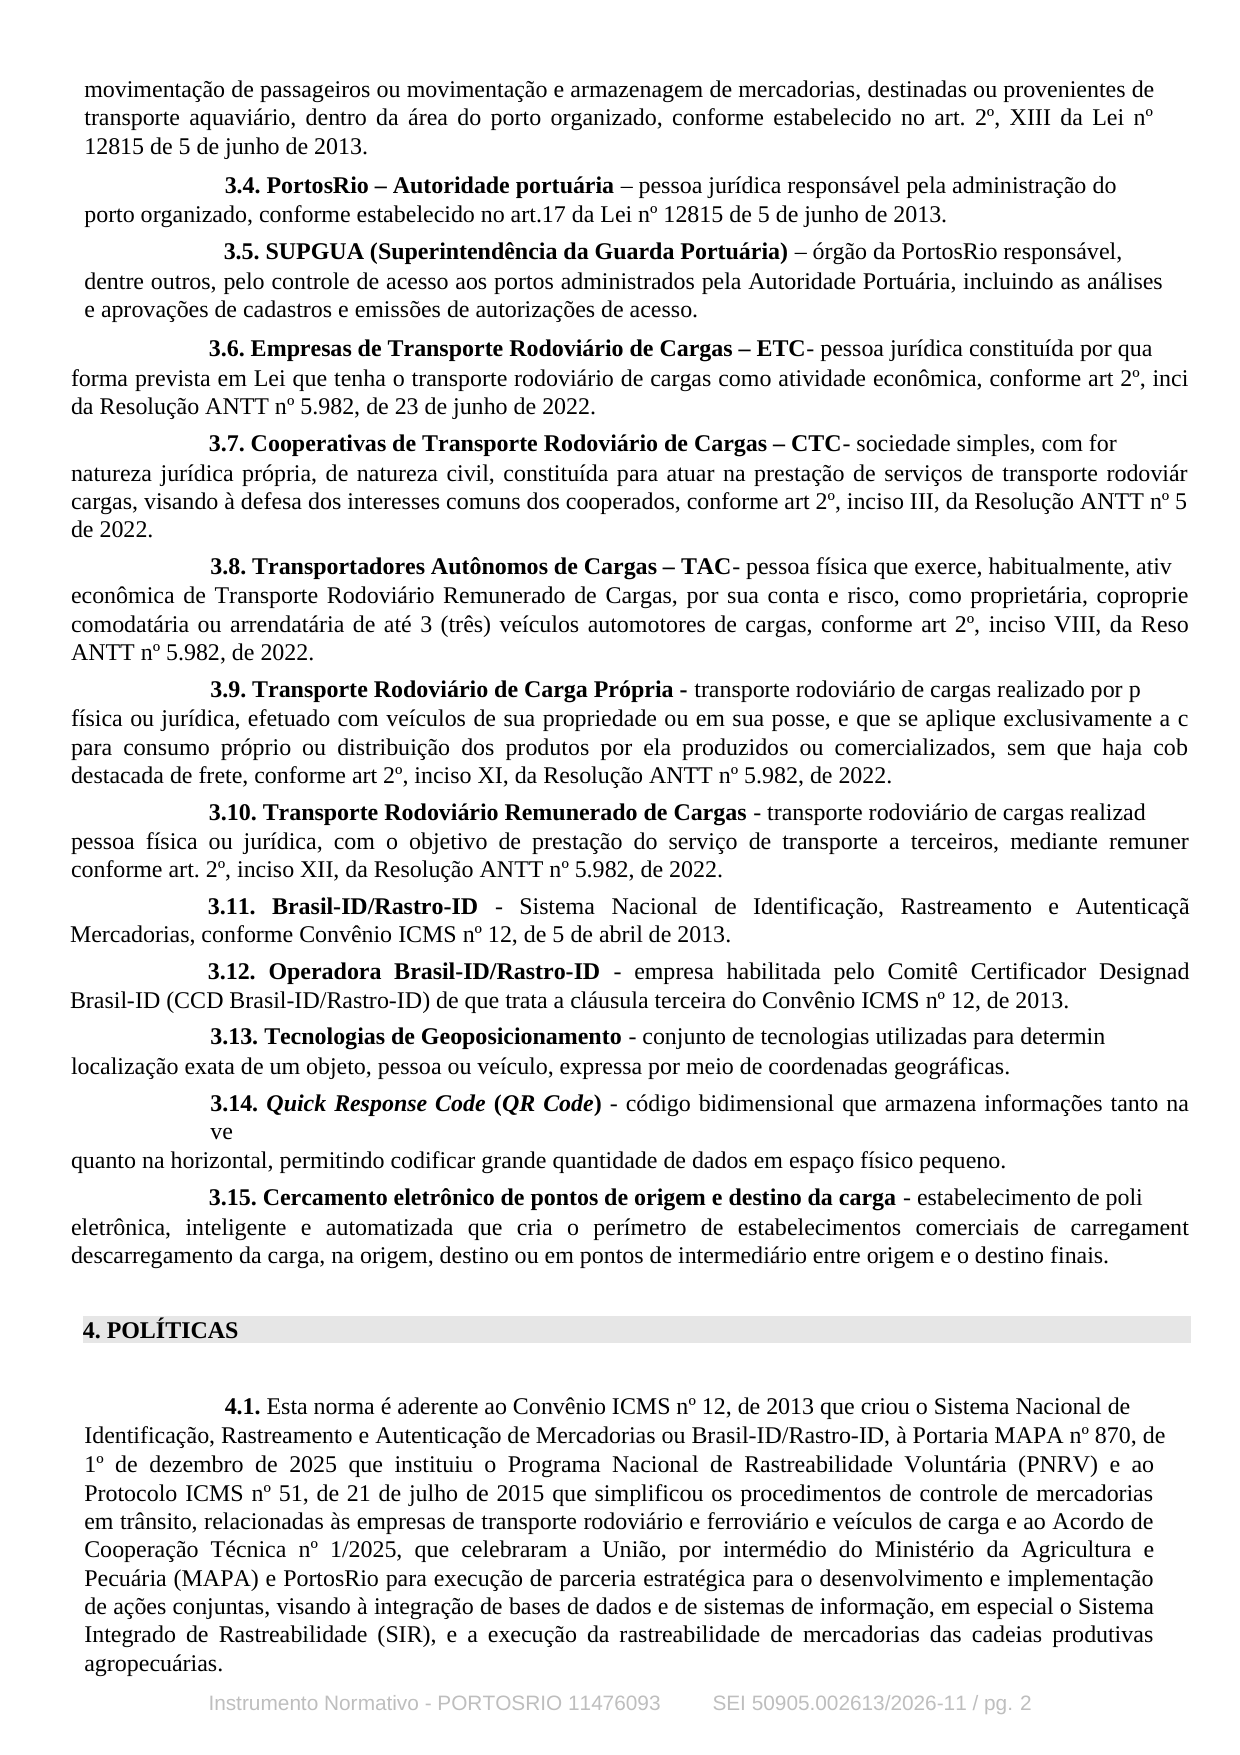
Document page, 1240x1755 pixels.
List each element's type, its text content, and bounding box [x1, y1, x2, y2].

text 1º de dezembro de 2025 que instituiu o Programa Nacional de Rastreabilidade Voluntária (PNRV) e ao Protocolo ICMS nº 51, de 21 de julho de 2015 que simplificou os procedimentos de controle de mercadorias em trânsito, relacionadas às empresas de transporte rodoviário e ferroviário e veículos de carga e ao Acordo de Cooperação Técnica nº 1/2025, que celebraram a União, por intermédio do Ministério da Agricultura e Pecuária (MAPA) e PortosRio para execução de parceria estratégica para o desenvolvimento e implementação de ações conjuntas, visando à integração de bases de dados e de sistemas de informação, em especial o Sistema Integrado de Rastreabilidade (SIR), e a execução da rastreabilidade de mercadorias das cadeias produtivas agropecuárias. [84, 1450, 1156, 1676]
text 3.11. Brasil-ID/Rastro-ID - Sistema Nacional de Identificação, Rastreamento e Autenticaçã Mercadorias, conforme Convênio ICMS nº 12, de 5 de abril de 2013. [70, 892, 1191, 948]
text eletrônica, inteligente e automatizada que cria o perímetro de estabelecimentos comerciais de carregament descarregamento da carga, na origem, destino ou em pontos de intermediário entre origem e o destino finais. [71, 1212, 1191, 1268]
text porto organizado, conforme estabelecido no art.17 da Lei nº 12815 de 5 de junho de 2013. [84, 200, 1191, 228]
text localização exata de um objeto, pessoa ou veículo, expressa por meio de coordenadas geográficas. [71, 1052, 1191, 1079]
text 3.4. PortosRio – Autoridade portuária – pessoa jurídica responsável pela administração do [224, 171, 1191, 199]
subtitle 3.5. SUPGUA (Superintendência da Guarda Portuária) – órgão da PortosRio responsável, [223, 237, 1191, 265]
subtitle 3.7. Cooperativas de Transporte Rodoviário de Cargas – CTC- sociedade simples, com for [209, 429, 1191, 457]
text dentre outros, pelo controle de acesso aos portos administrados pela Autoridade Portuária, incluindo as análises e aprovações de cadastros e emissões de autorizações de acesso. [84, 267, 1165, 323]
text econômica de Transporte Rodoviário Remunerado de Cargas, por sua conta e risco, como proprietária, coproprie comodatária ou arrendatária de até 3 (três) veículos automotores de cargas, conforme art 2º, inciso VIII, da Reso ANTT nº 5.982, de 2022. [71, 581, 1191, 666]
text 3.13. Tecnologias de Geoposicionamento - conjunto de tecnologias utilizadas para determin [210, 1022, 1191, 1050]
text pessoa física ou jurídica, com o objetivo de prestação do serviço de transporte a terceiros, mediante remuner conforme art. 2º, inciso XII, da Resolução ANTT nº 5.982, de 2022. [71, 827, 1191, 883]
text movimentação de passageiros ou movimentação e armazenagem de mercadorias, destinadas ou provenientes de transporte aquaviário, dentro da área do porto organizado, conforme estabelecido no art. 2º, XIII da Lei nº 12815 de 5 de junho de 2013. [84, 75, 1156, 159]
text física ou jurídica, efetuado com veículos de sua propriedade ou em sua posse, e que se aplique exclusivamente a c para consumo próprio ou distribuição dos produtos por ela produzidos ou comercializados, sem que haja cob destacada de frete, conforme art 2º, inciso XI, da Resolução ANTT nº 5.982, de 2022. [71, 704, 1191, 788]
text forma prevista em Lei que tenha o transporte rodoviário de cargas como atividade econômica, conforme art 2º, inci da Resolução ANTT nº 5.982, de 23 de junho de 2022. [71, 364, 1191, 420]
text 4.1. Esta norma é aderente ao Convênio ICMS nº 12, de 2013 que criou o Sistema Nacional de [224, 1392, 1191, 1419]
subtitle 4. POLÍTICAS [83, 1316, 1191, 1343]
text 3.14. Quick Response Code (QR Code) - código bidimensional que armazena informações tanto na ve [210, 1088, 1191, 1144]
text 3.12. Operadora Brasil-ID/Rastro-ID - empresa habilitada pelo Comitê Certificador Designad Brasil-ID (CCD Brasil-ID/Rastro-ID) de que trata a cláusula terceira do Convênio ICMS nº 12, de 2013. [70, 957, 1191, 1013]
subtitle 3.15. Cercamento eletrônico de pontos de origem e destino da carga - estabelecimento de poli [209, 1183, 1191, 1211]
text 3.9. Transporte Rodoviário de Carga Própria - transporte rodoviário de cargas realizado por p [210, 675, 1191, 702]
subtitle 3.10. Transporte Rodoviário Remunerado de Cargas - transporte rodoviário de cargas realizad [209, 798, 1191, 825]
text quanto na horizontal, permitindo codificar grande quantidade de dados em espaço físico pequeno. [71, 1146, 1191, 1174]
text 3.8. Transportadores Autônomos de Cargas – TAC- pessoa física que exerce, habitualmente, ativ [210, 552, 1191, 579]
subtitle 3.6. Empresas de Transporte Rodoviário de Cargas – ETC- pessoa jurídica constituída por qua [209, 334, 1191, 362]
text Identificação, Rastreamento e Autenticação de Mercadorias ou Brasil-ID/Rastro-ID, à Portaria MAPA nº 870, de [84, 1421, 1191, 1449]
text natureza jurídica própria, de natureza civil, constituída para atuar na prestação de serviços de transporte rodoviár cargas, visando à defesa dos interesses comuns dos cooperados, conforme art 2º, inciso III, da Resolução ANTT nº 5 de 2022. [71, 458, 1191, 543]
